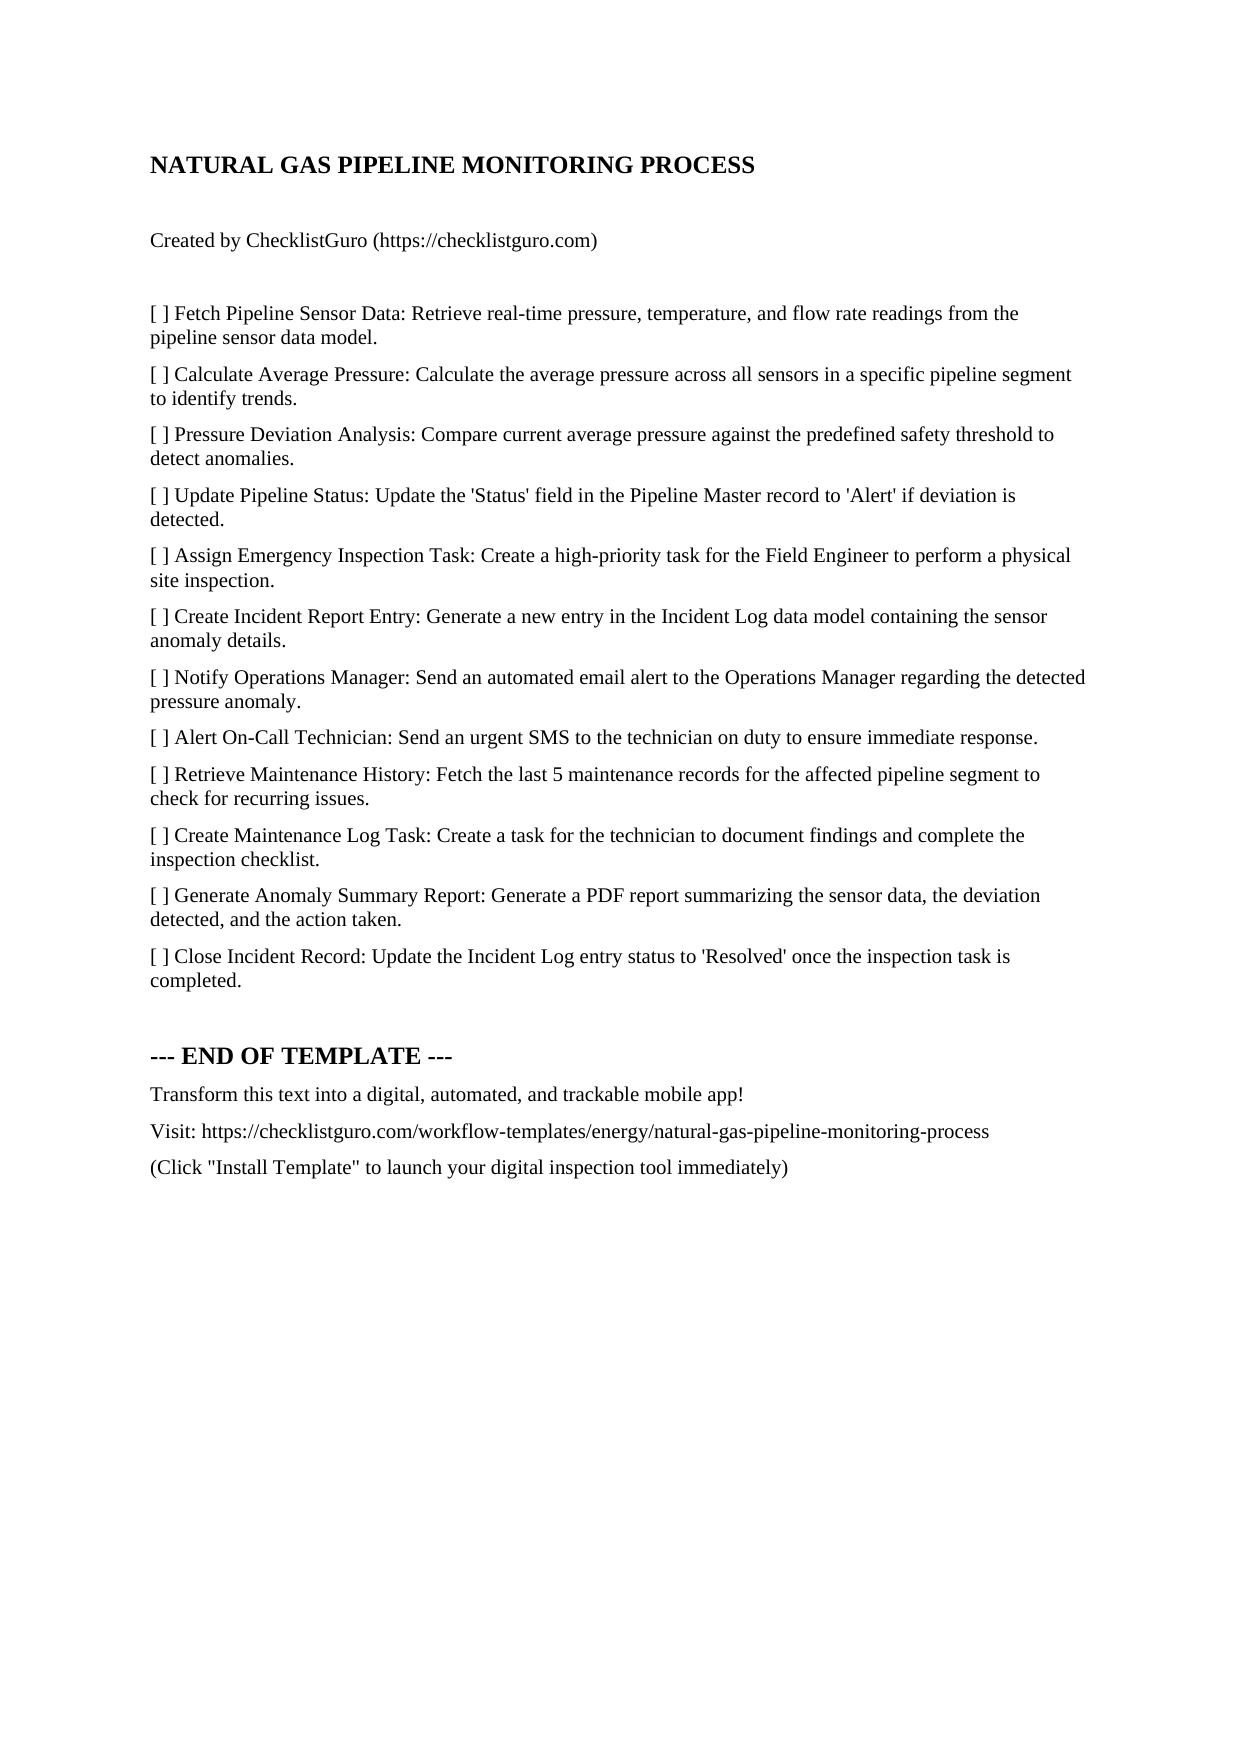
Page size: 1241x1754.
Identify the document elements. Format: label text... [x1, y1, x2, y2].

text [ ] Pressure Deviation Analysis: Compare current average pressure against the predefined safety threshold to detect anomalies. [150, 422, 1090, 470]
text --- END OF TEMPLATE --- [150, 1041, 1090, 1070]
text [ ] Fetch Pipeline Sensor Data: Retrieve real-time pressure, temperature, and flow rate readings from the pipeline sensor data model. [150, 301, 1090, 349]
text Created by ChecklistGuro (https://checklistguro.com) [150, 228, 1090, 252]
text [ ] Generate Anomaly Summary Report: Generate a PDF report summarizing the sensor data, the deviation detected, and the action taken. [150, 883, 1090, 931]
text [ ] Alert On-Call Technician: Send an urgent SMS to the technician on duty to ensure immediate response. [150, 725, 1090, 749]
text [ ] Notify Operations Manager: Send an automated email alert to the Operations Manager regarding the detected pressure anomaly. [150, 665, 1090, 713]
text Visit: https://checklistguro.com/workflow-templates/energy/natural-gas-pipeline-monitoring-process [150, 1119, 1090, 1143]
text [ ] Create Maintenance Log Task: Create a task for the technician to document findings and complete the inspection checklist. [150, 822, 1090, 871]
text [ ] Calculate Average Pressure: Calculate the average pressure across all sensors in a specific pipeline segment to identify trends. [150, 362, 1090, 410]
text [ ] Create Incident Report Entry: Generate a new entry in the Incident Log data model containing the sensor anomaly details. [150, 604, 1090, 652]
text [ ] Assign Emergency Inspection Task: Create a high-priority task for the Field Engineer to perform a physical site inspection. [150, 543, 1090, 592]
text [ ] Update Pipeline Status: Update the 'Status' field in the Pipeline Master record to 'Alert' if deviation is detected. [150, 483, 1090, 531]
text [ ] Close Incident Record: Update the Incident Log entry status to 'Resolved' once the inspection task is completed. [150, 944, 1090, 992]
text (Click "Install Template" to launch your digital inspection tool immediately) [150, 1155, 1090, 1179]
text NATURAL GAS PIPELINE MONITORING PROCESS [150, 150, 1090, 179]
text [ ] Retrieve Maintenance History: Fetch the last 5 maintenance records for the affected pipeline segment to check for recurring issues. [150, 762, 1090, 810]
text Transform this text into a digital, automated, and trackable mobile app! [150, 1082, 1090, 1106]
